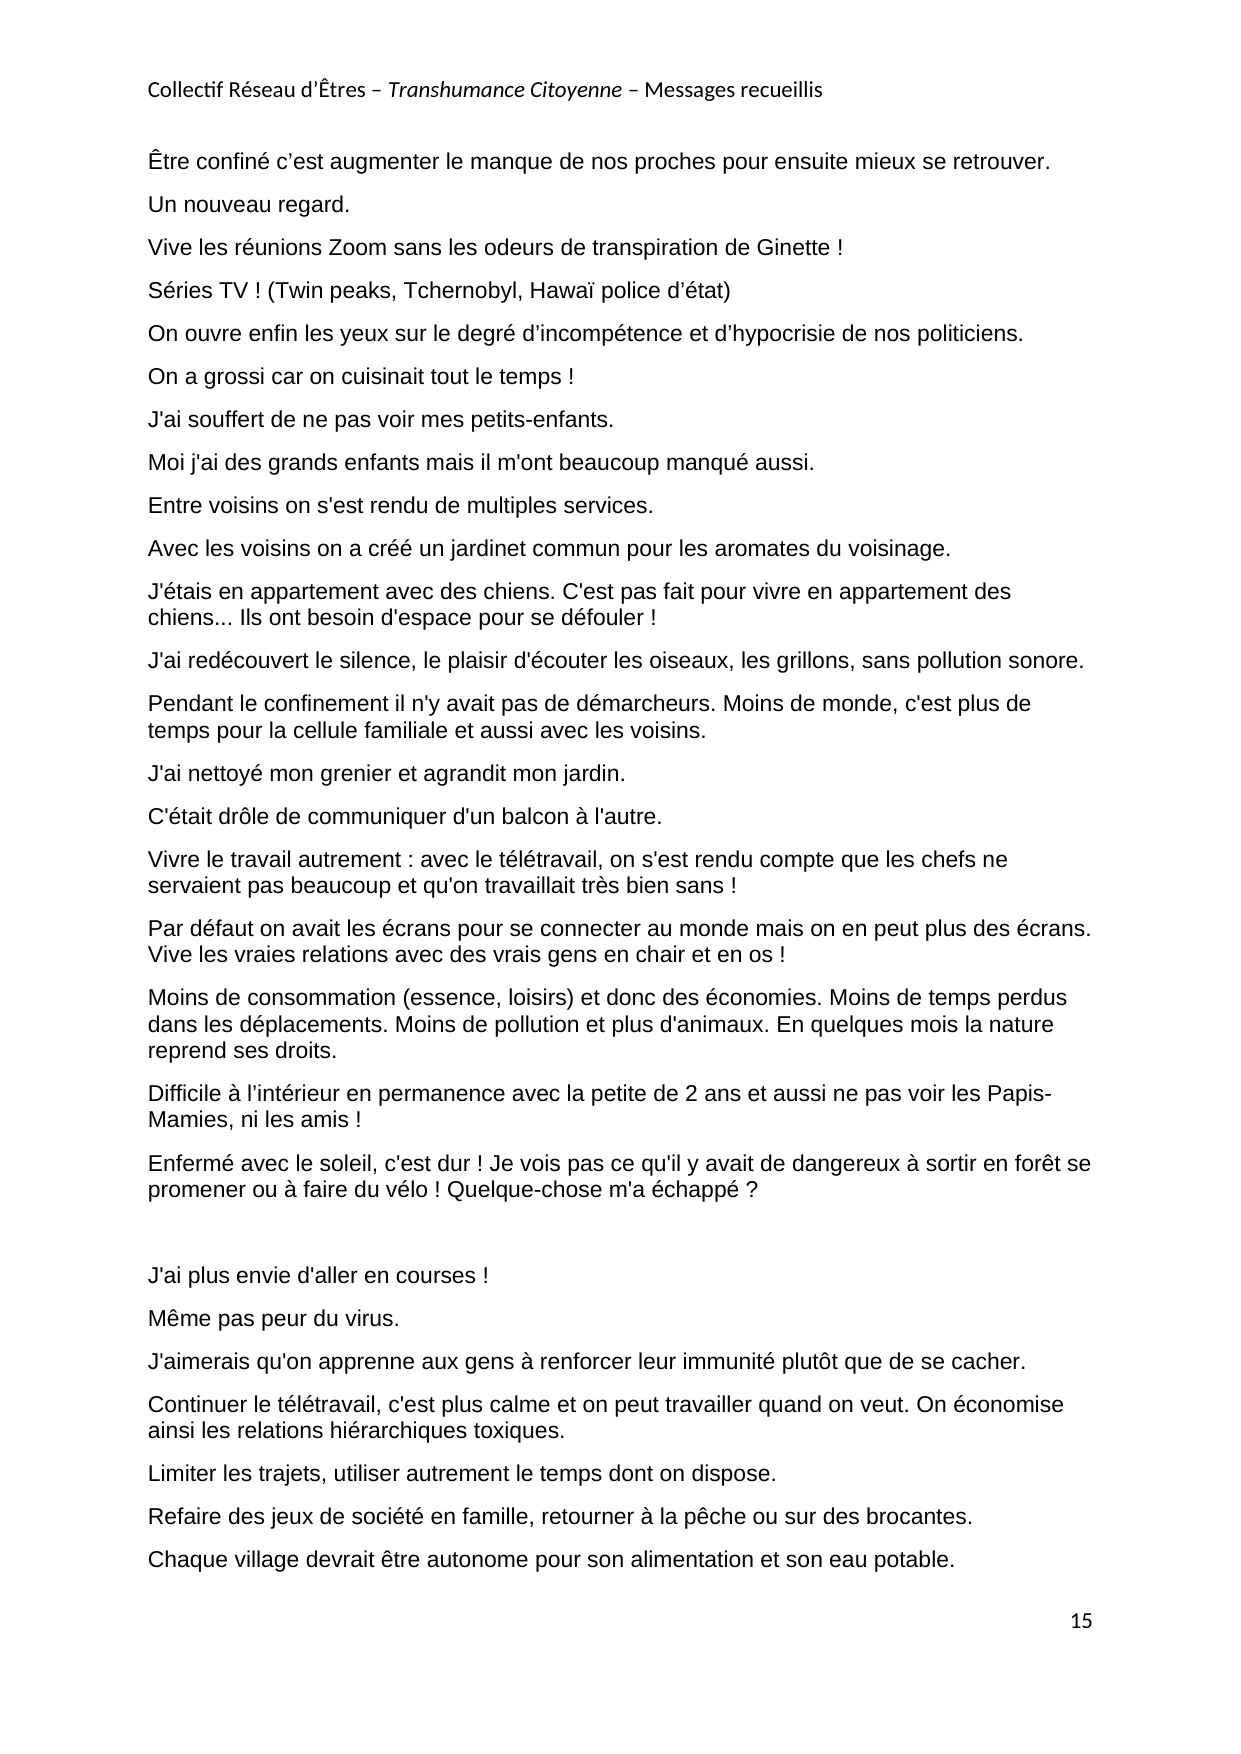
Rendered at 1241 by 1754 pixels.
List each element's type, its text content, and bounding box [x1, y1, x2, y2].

text Séries TV ! (Twin peaks, Tchernobyl, Hawaï police d’état) [148, 277, 1093, 303]
text Vivre le travail autrement : avec le télétravail, on s'est rendu compte que les chefs ne servaient pas beaucoup et qu'on travaillait très bien sans ! [148, 846, 1093, 898]
text C'était drôle de communiquer d'un balcon à l'autre. [148, 803, 1093, 829]
text J'ai souffert de ne pas voir mes petits-enfants. [148, 406, 1093, 432]
text Chaque village devrait être autonome pour son alimentation et son eau potable. [148, 1546, 1093, 1573]
text Moins de consommation (essence, loisirs) et donc des économies. Moins de temps perdus dans les déplacements. Moins de pollution et plus d'animaux. En quelques mois la nature reprend ses droits. [148, 984, 1093, 1063]
text J'ai plus envie d'aller en courses ! [148, 1262, 1093, 1288]
text Un nouveau regard. [148, 191, 1093, 217]
text Enfermé avec le soleil, c'est dur ! Je vois pas ce qu'il y avait de dangereux à sortir en forêt se promener ou à faire du vélo ! Quelque-chose m'a échappé ? [148, 1149, 1093, 1202]
text Pendant le confinement il n'y avait pas de démarcheurs. Moins de monde, c'est plus de temps pour la cellule familiale et aussi avec les voisins. [148, 690, 1093, 743]
text Moi j'ai des grands enfants mais il m'ont beaucoup manqué aussi. [148, 449, 1093, 475]
text Entre voisins on s'est rendu de multiples services. [148, 492, 1093, 518]
text J'aimerais qu'on apprenne aux gens à renforcer leur immunité plutôt que de se cacher. [148, 1348, 1093, 1374]
text Être confiné c’est augmenter le manque de nos proches pour ensuite mieux se retrouver. [148, 148, 1093, 174]
text On ouvre enfin les yeux sur le degré d’incompétence et d’hypocrisie de nos politiciens. [148, 320, 1093, 346]
text Par défaut on avait les écrans pour se connecter au monde mais on en peut plus des écrans. Vive les vraies relations avec des vrais gens en chair et en os ! [148, 915, 1093, 968]
text Difficile à l’intérieur en permanence avec la petite de 2 ans et aussi ne pas voir les Papis-Mamies, ni les amis ! [148, 1080, 1093, 1133]
text J'ai nettoyé mon grenier et agrandit mon jardin. [148, 759, 1093, 786]
text J'ai redécouvert le silence, le plaisir d'écouter les oiseaux, les grillons, sans pollution sonore. [148, 647, 1093, 673]
text Avec les voisins on a créé un jardinet commun pour les aromates du voisinage. [148, 535, 1093, 561]
text On a grossi car on cuisinait tout le temps ! [148, 363, 1093, 389]
text J'étais en appartement avec des chiens. C'est pas fait pour vivre en appartement des chiens... Ils ont besoin d'espace pour se défouler ! [148, 578, 1093, 631]
text Même pas peur du virus. [148, 1305, 1093, 1331]
text Vive les réunions Zoom sans les odeurs de transpiration de Ginette ! [148, 234, 1093, 260]
text Limiter les trajets, utiliser autrement le temps dont on dispose. [148, 1460, 1093, 1487]
text Continuer le télétravail, c'est plus calme et on peut travailler quand on veut. On économise ainsi les relations hiérarchiques toxiques. [148, 1391, 1093, 1444]
text Refaire des jeux de société en famille, retourner à la pêche ou sur des brocantes. [148, 1503, 1093, 1530]
